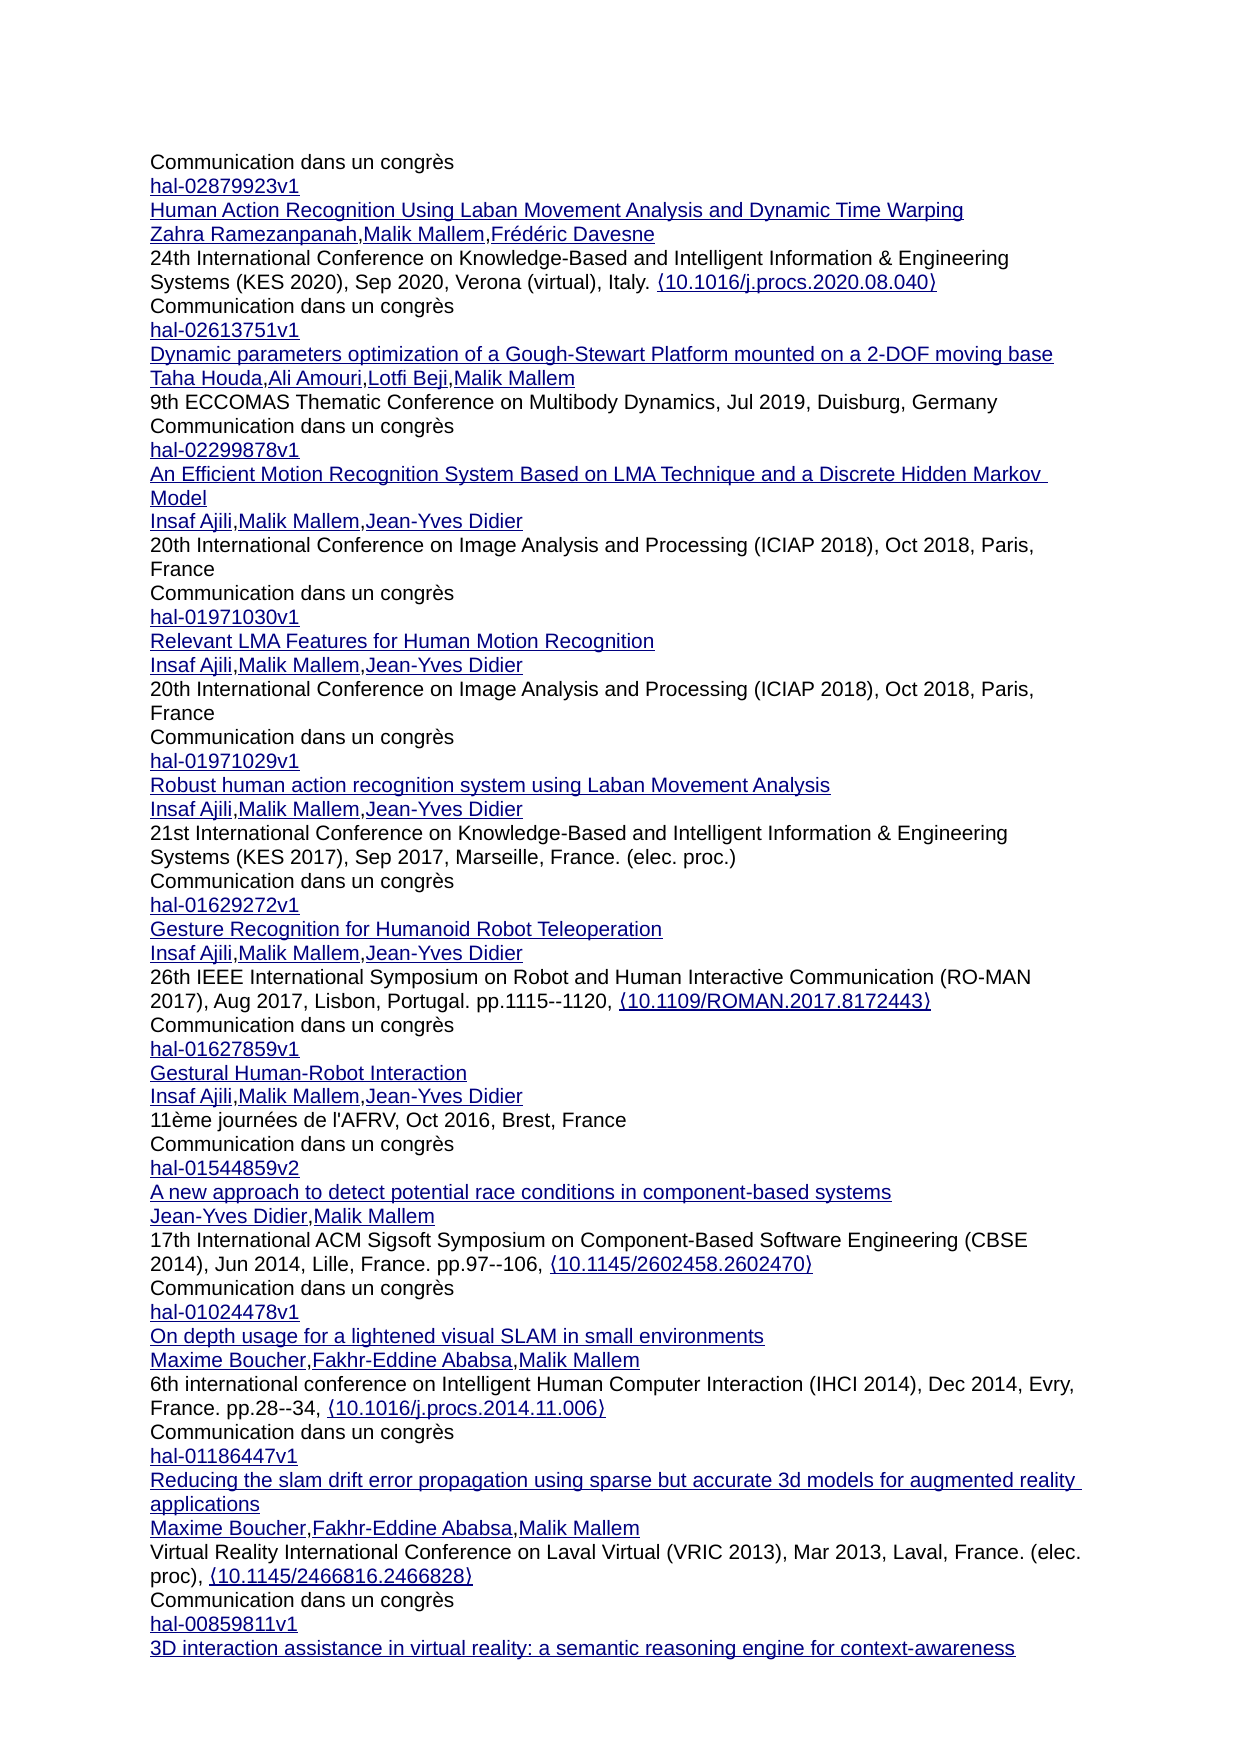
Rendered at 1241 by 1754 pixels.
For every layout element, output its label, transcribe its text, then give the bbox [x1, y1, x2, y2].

table_cell Communication dans un congrès hal-02879923v1 [150, 150, 1090, 198]
table_cell Robust human action recognition system using Laban Movement Analysis Insaf Ajili,Malik Mallem,Jean-Yves Didier 21st International Conference on Knowledge-Based and Intelligent Information & Engineering Systems (KES 2017), Sep 2017, Marseille, France. (elec. proc.) Communication dans un congrès hal-01629272v1 [150, 773, 1090, 917]
table_cell 3D interaction assistance in virtual reality: a semantic reasoning engine for context-awareness [150, 1635, 1090, 1659]
table_cell A new approach to detect potential race conditions in component-based systems Jean-Yves Didier,Malik Mallem 17th International ACM Sigsoft Symposium on Component-Based Software Engineering (CBSE 2014), Jun 2014, Lille, France. pp.97--106, ⟨10.1145/2602458.2602470⟩ Communication dans un congrès hal-01024478v1 [150, 1180, 1090, 1324]
table_cell Reducing the slam drift error propagation using sparse but accurate 3d models for augmented reality applications Maxime Boucher,Fakhr-Eddine Ababsa,Malik Mallem Virtual Reality International Conference on Laval Virtual (VRIC 2013), Mar 2013, Laval, France. (elec. proc), ⟨10.1145/2466816.2466828⟩ Communication dans un congrès hal-00859811v1 [150, 1468, 1090, 1635]
table_cell Gesture Recognition for Humanoid Robot Teleoperation Insaf Ajili,Malik Mallem,Jean-Yves Didier 26th IEEE International Symposium on Robot and Human Interactive Communication (RO-MAN 2017), Aug 2017, Lisbon, Portugal. pp.1115--1120, ⟨10.1109/ROMAN.2017.8172443⟩ Communication dans un congrès hal-01627859v1 [150, 917, 1090, 1060]
table_cell Dynamic parameters optimization of a Gough-Stewart Platform mounted on a 2-DOF moving base Taha Houda,Ali Amouri,Lotfi Beji,Malik Mallem 9th ECCOMAS Thematic Conference on Multibody Dynamics, Jul 2019, Duisburg, Germany Communication dans un congrès hal-02299878v1 [150, 342, 1090, 461]
table_cell Gestural Human-Robot Interaction Insaf Ajili,Malik Mallem,Jean-Yves Didier 11ème journées de l'AFRV, Oct 2016, Brest, France Communication dans un congrès hal-01544859v2 [150, 1060, 1090, 1180]
table_cell Human Action Recognition Using Laban Movement Analysis and Dynamic Time Warping Zahra Ramezanpanah,Malik Mallem,Frédéric Davesne 24th International Conference on Knowledge-Based and Intelligent Information & Engineering Systems (KES 2020), Sep 2020, Verona (virtual), Italy. ⟨10.1016/j.procs.2020.08.040⟩ Communication dans un congrès hal-02613751v1 [150, 198, 1090, 342]
table_cell An Efficient Motion Recognition System Based on LMA Technique and a Discrete Hidden Markov Model Insaf Ajili,Malik Mallem,Jean-Yves Didier 20th International Conference on Image Analysis and Processing (ICIAP 2018), Oct 2018, Paris, France Communication dans un congrès hal-01971030v1 [150, 461, 1090, 629]
table_cell Relevant LMA Features for Human Motion Recognition Insaf Ajili,Malik Mallem,Jean-Yves Didier 20th International Conference on Image Analysis and Processing (ICIAP 2018), Oct 2018, Paris, France Communication dans un congrès hal-01971029v1 [150, 629, 1090, 773]
table_cell On depth usage for a lightened visual SLAM in small environments Maxime Boucher,Fakhr-Eddine Ababsa,Malik Mallem 6th international conference on Intelligent Human Computer Interaction (IHCI 2014), Dec 2014, Evry, France. pp.28--34, ⟨10.1016/j.procs.2014.11.006⟩ Communication dans un congrès hal-01186447v1 [150, 1324, 1090, 1468]
